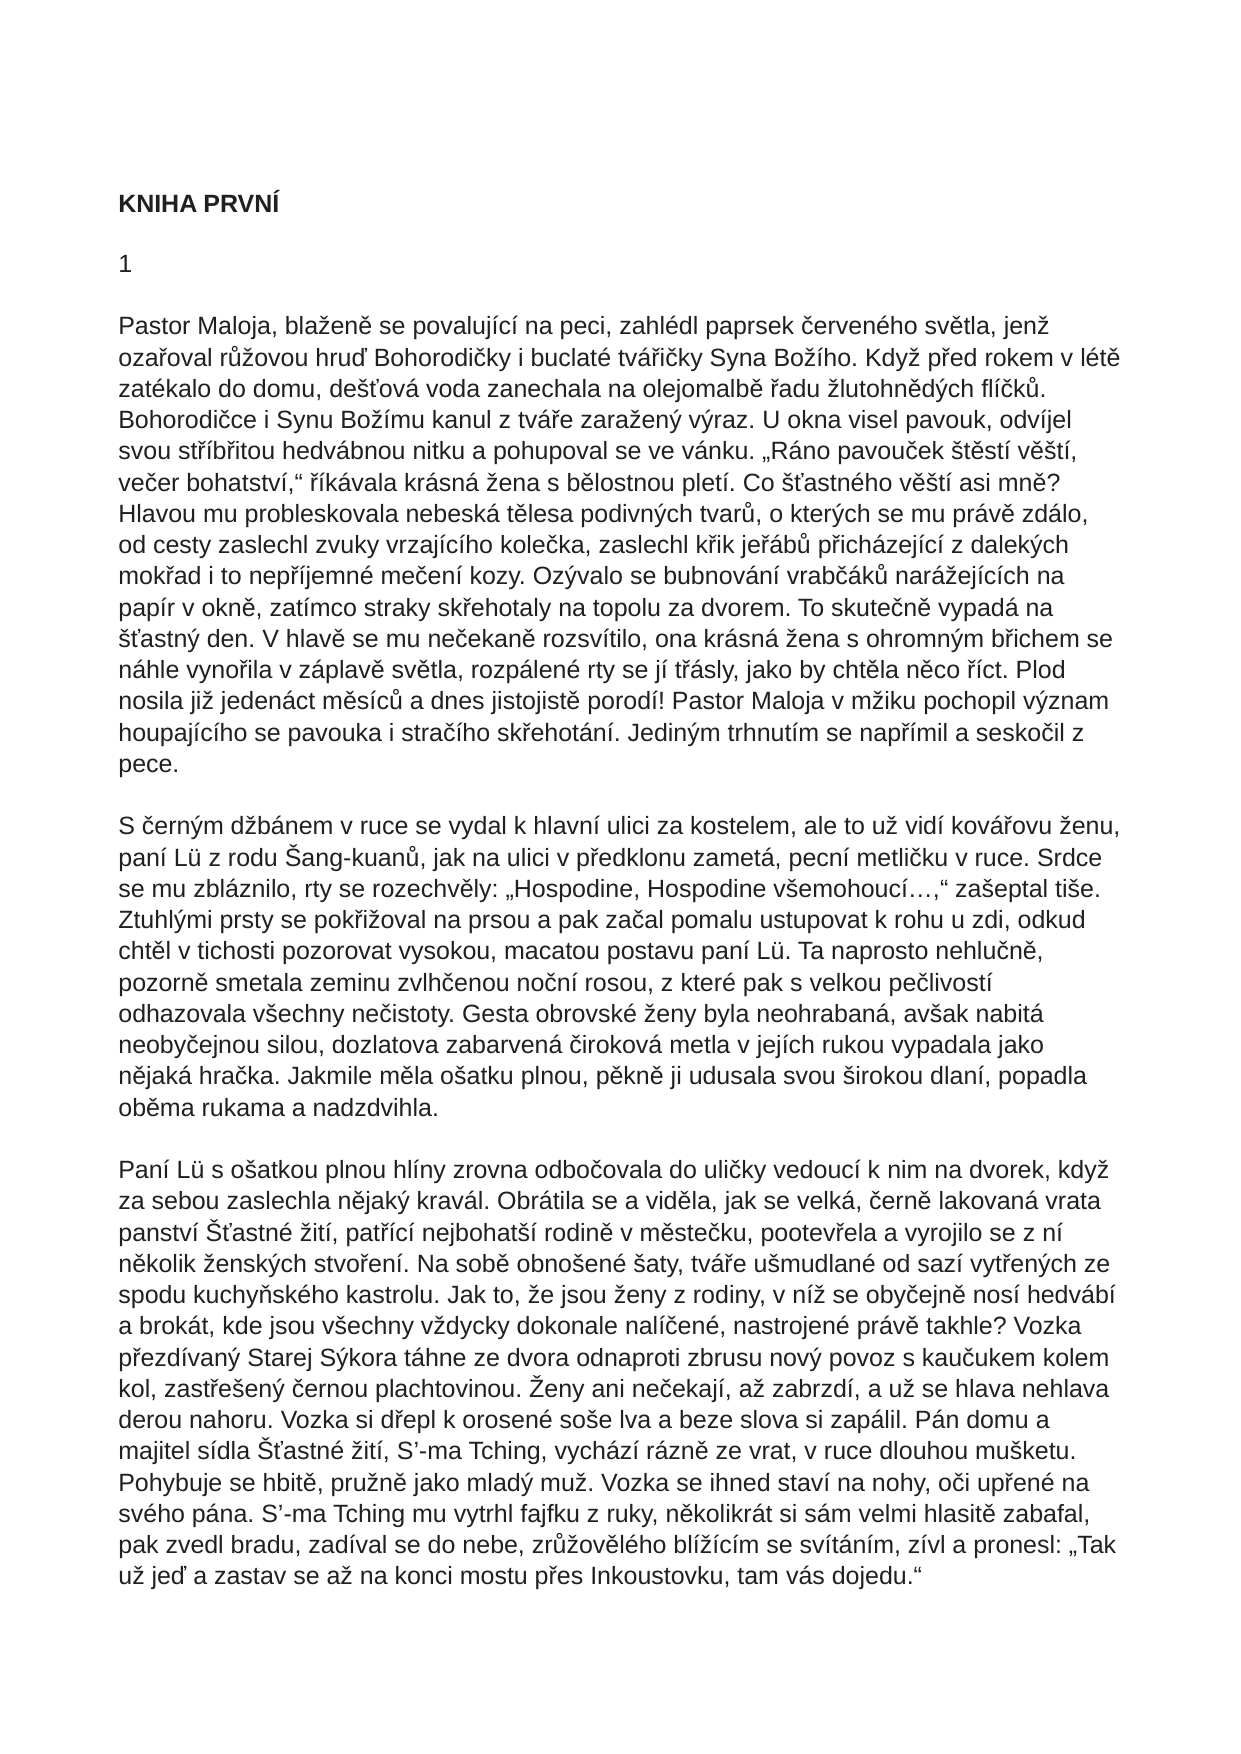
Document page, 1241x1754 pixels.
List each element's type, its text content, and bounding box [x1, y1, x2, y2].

text S černým džbánem v ruce se vydal k hlavní ulici za kostelem, ale to už vidí kovářovu ženu, paní Lü z rodu Šang-kuanů, jak na ulici v předklonu zametá, pecní metličku v ruce. Srdce se mu zbláznilo, rty se rozechvěly: „Hospodine, Hospodine všemohoucí…,“ zašeptal tiše. Ztuhlými prsty se pokřižoval na prsou a pak začal pomalu ustupovat k rohu u zdi, odkud chtěl v tichosti pozorovat vysokou, macatou postavu paní Lü. Ta naprosto nehlučně, pozorně smetala zeminu zvlhčenou noční rosou, z které pak s velkou pečlivostí odhazovala všechny nečistoty. Gesta obrovské ženy byla neohrabaná, avšak nabitá neobyčejnou silou, dozlatova zabarvená čiroková metla v jejích rukou vypadala jako nějaká hračka. Jakmile měla ošatku plnou, pěkně ji udusala svou širokou dlaní, popadla oběma rukama a nadzdvihla. [118, 809, 1122, 1121]
text Pastor Maloja, blaženě se povalující na peci, zahlédl paprsek červeného světla, jenž ozařoval růžovou hruď Bohorodičky i buclaté tvářičky Syna Božího. Když před rokem v létě zatékalo do domu, dešťová voda zanechala na olejomalbě řadu žlutohnědých flíčků. Bohorodičce i Synu Božímu kanul z tváře zaražený výraz. U okna visel pavouk, odvíjel svou stříbřitou hedvábnou nitku a pohupoval se ve vánku. „Ráno pavouček štěstí věští, večer bohatství,“ říkávala krásná žena s bělostnou pletí. Co šťastného věští asi mně? Hlavou mu probleskovala nebeská tělesa podivných tvarů, o kterých se mu právě zdálo, od cesty zaslechl zvuky vrzajícího kolečka, zaslechl křik jeřábů přicházející z dalekých mokřad i to nepříjemné mečení kozy. Ozývalo se bubnování vrabčáků narážejících na papír v okně, zatímco straky skřehotaly na topolu za dvorem. To skutečně vypadá na šťastný den. V hlavě se mu nečekaně rozsvítilo, ona krásná žena s ohromným břichem se náhle vynořila v záplavě světla, rozpálené rty se jí třásly, jako by chtěla něco říct. Plod nosila již jedenáct měsíců a dnes jistojistě porodí! Pastor Maloja v mžiku pochopil význam houpajícího se pavouka i stračího skřehotání. Jediným trhnutím se napřímil a seskočil z pece. [118, 309, 1122, 777]
text 1 [118, 246, 1122, 277]
text Paní Lü s ošatkou plnou hlíny zrovna odbočovala do uličky vedoucí k nim na dvorek, když za sebou zaslechla nějaký kravál. Obrátila se a viděla, jak se velká, černě lakovaná vrata panství Šťastné žití, patřící nejbohatší rodině v městečku, pootevřela a vyrojilo se z ní několik ženských stvoření. Na sobě obnošené šaty, tváře ušmudlané od sazí vytřených ze spodu kuchyňského kastrolu. Jak to, že jsou ženy z rodiny, v níž se obyčejně nosí hedvábí a brokát, kde jsou všechny vždycky dokonale nalíčené, nastrojené právě takhle? Vozka přezdívaný Starej Sýkora táhne ze dvora odnaproti zbrusu nový povoz s kaučukem kolem kol, zastřešený černou plachtovinou. Ženy ani nečekají, až zabrzdí, a už se hlava nehlava derou nahoru. Vozka si dřepl k orosené soše lva a beze slova si zapálil. Pán domu a majitel sídla Šťastné žití, S’-ma Tching, vychází rázně ze vrat, v ruce dlouhou mušketu. Pohybuje se hbitě, pružně jako mladý muž. Vozka se ihned staví na nohy, oči upřené na svého pána. S’-ma Tching mu vytrhl fajfku z ruky, několikrát si sám velmi hlasitě zabafal, pak zvedl bradu, zadíval se do nebe, zrůžovělého blížícím se svítáním, zívl a pronesl: „Tak už jeď a zastav se až na konci mostu přes Inkoustovku, tam vás dojedu.“ [118, 1152, 1122, 1590]
subtitle KNIHA PRVNÍ [118, 187, 1122, 218]
